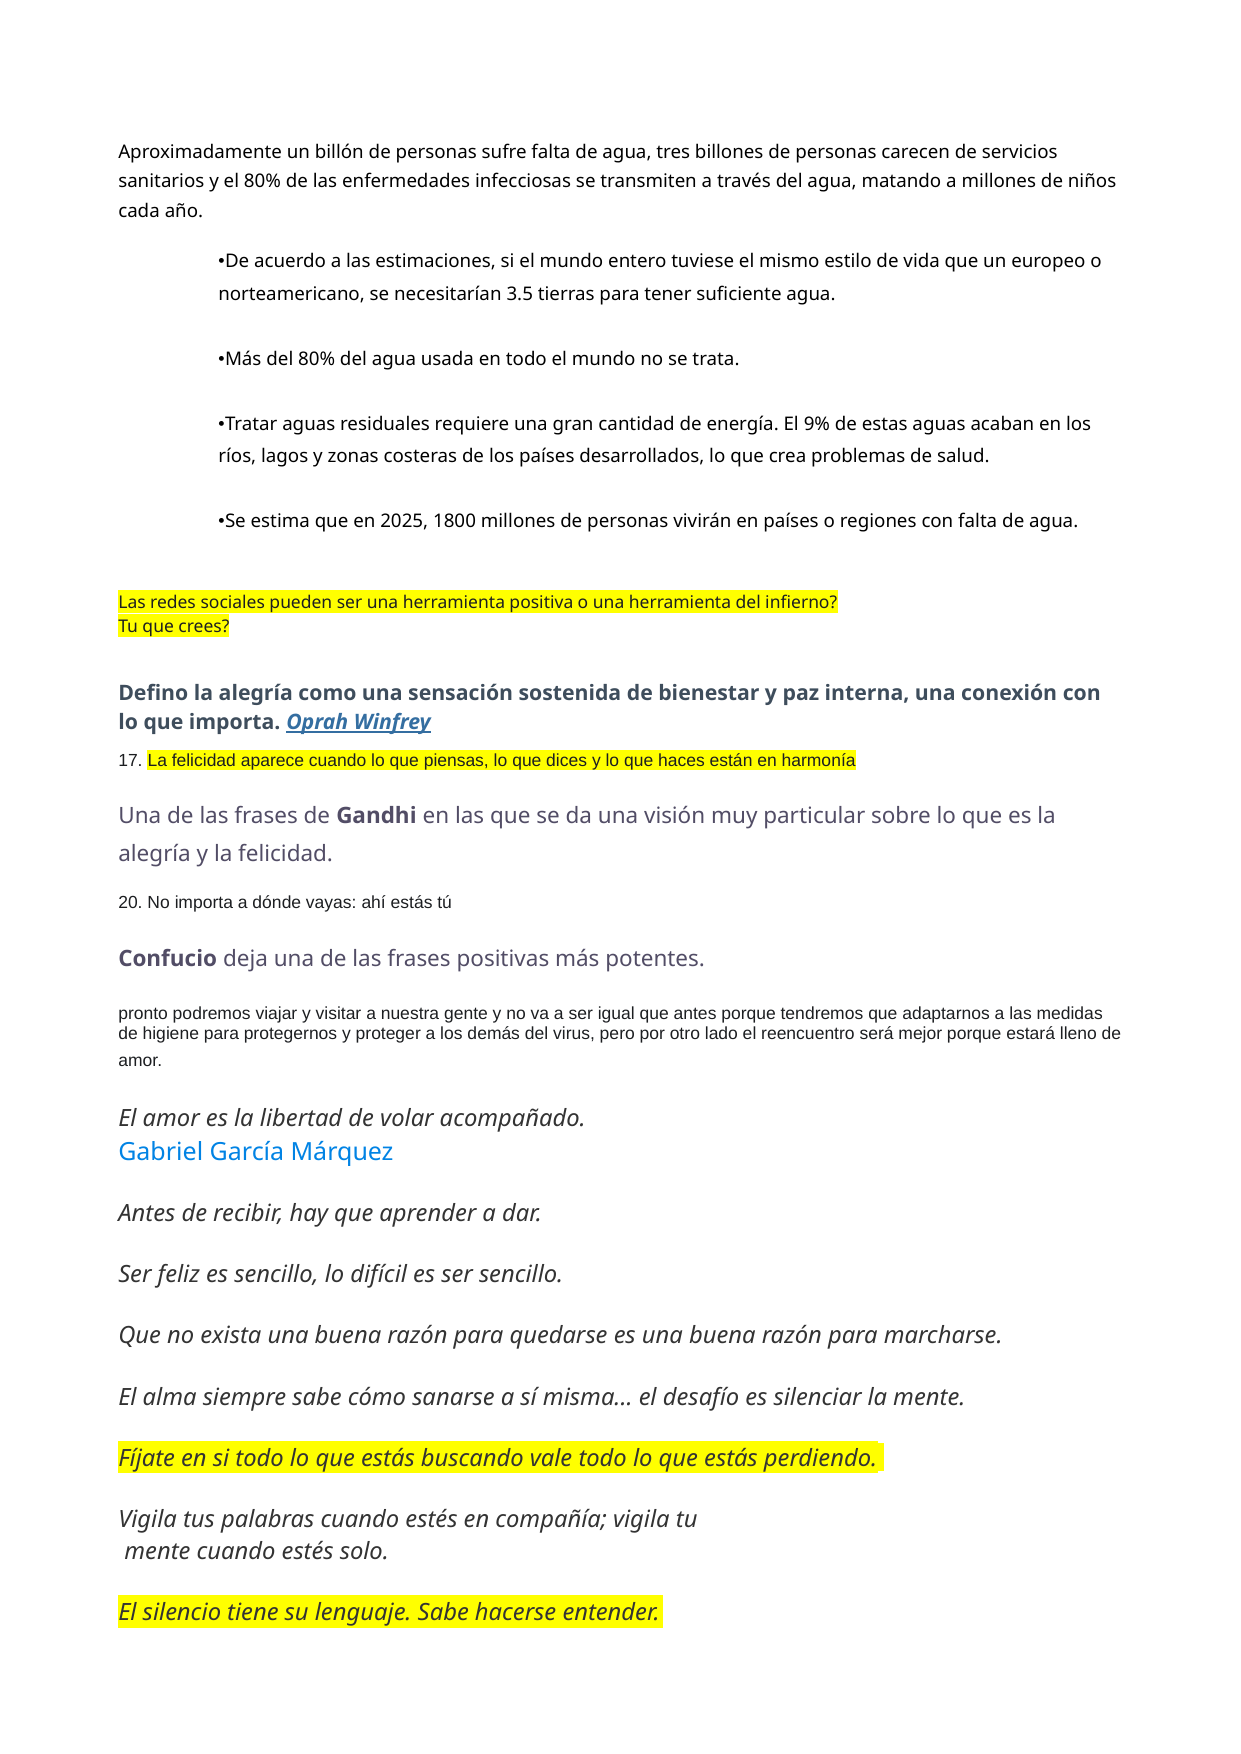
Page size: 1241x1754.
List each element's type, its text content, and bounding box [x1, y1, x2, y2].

text Defino la alegría como una sensación sostenida de bienestar y paz interna, una conexión con lo que importa. Oprah Winfrey [118, 678, 1122, 736]
list Más del 80% del agua usada en todo el mundo no se trata. [144, 338, 1122, 371]
text Las redes sociales pueden ser una herramienta positiva o una herramienta del infierno? [118, 589, 1122, 613]
text Fíjate en si todo lo que estás buscando vale todo lo que estás perdiendo. [118, 1441, 1122, 1473]
text Antes de recibir, hay que aprender a dar. [118, 1196, 1122, 1228]
text Vigila tus palabras cuando estés en compañía; vigila tu [118, 1502, 1122, 1534]
text Que no exista una buena razón para quedarse es una buena razón para marcharse. [118, 1318, 1122, 1351]
text Tu que crees? [118, 613, 1122, 637]
text El silencio tiene su lenguaje. Sabe hacerse entender. [118, 1595, 1122, 1628]
list Tratar aguas residuales requiere una gran cantidad de energía. El 9% de estas aguas acaban en los ríos, lagos y zonas costeras de los países desarrollados, lo que crea problemas de salud. [144, 403, 1122, 468]
text mente cuando estés solo. [118, 1534, 1122, 1567]
text pronto podremos viajar y visitar a nuestra gente y no va a ser igual que antes porque tendremos que adaptarnos a las medidas de higiene para protegernos y proteger a los demás del virus, pero por otro lado el reencuentro será mejor porque estará lleno de amor. [118, 1003, 1122, 1072]
text Aproximadamente un billón de personas sufre falta de agua, tres billones de personas carecen de servicios sanitarios y el 80% de las enfermedades infecciosas se transmiten a través del agua, matando a millones de niños cada año. [118, 138, 1122, 222]
list Se estima que en 2025, 1800 millones de personas vivirán en países o regiones con falta de agua. [144, 501, 1122, 533]
text Una de las frases de Gandhi en las que se da una visión muy particular sobre lo que es la alegría y la felicidad. [118, 793, 1122, 868]
subtitle 20. No importa a dónde vayas: ahí estás tú [118, 892, 1122, 913]
text Confucio deja una de las frases positivas más potentes. [118, 935, 1122, 973]
text El amor es la libertad de volar acompañado. [118, 1101, 1122, 1133]
subtitle 17. La felicidad aparece cuando lo que piensas, lo que dices y lo que haces están en harmonía [118, 750, 1122, 770]
text El alma siempre sabe cómo sanarse a sí misma... el desafío es silenciar la mente. [118, 1351, 1122, 1412]
text Gabriel García Márquez [118, 1133, 1122, 1167]
text Ser feliz es sencillo, lo difícil es ser sencillo. [118, 1257, 1122, 1289]
list De acuerdo a las estimaciones, si el mundo entero tuviese el mismo estilo de vida que un europeo o norteamericano, se necesitarían 3.5 tierras para tener suficiente agua. [144, 241, 1122, 306]
